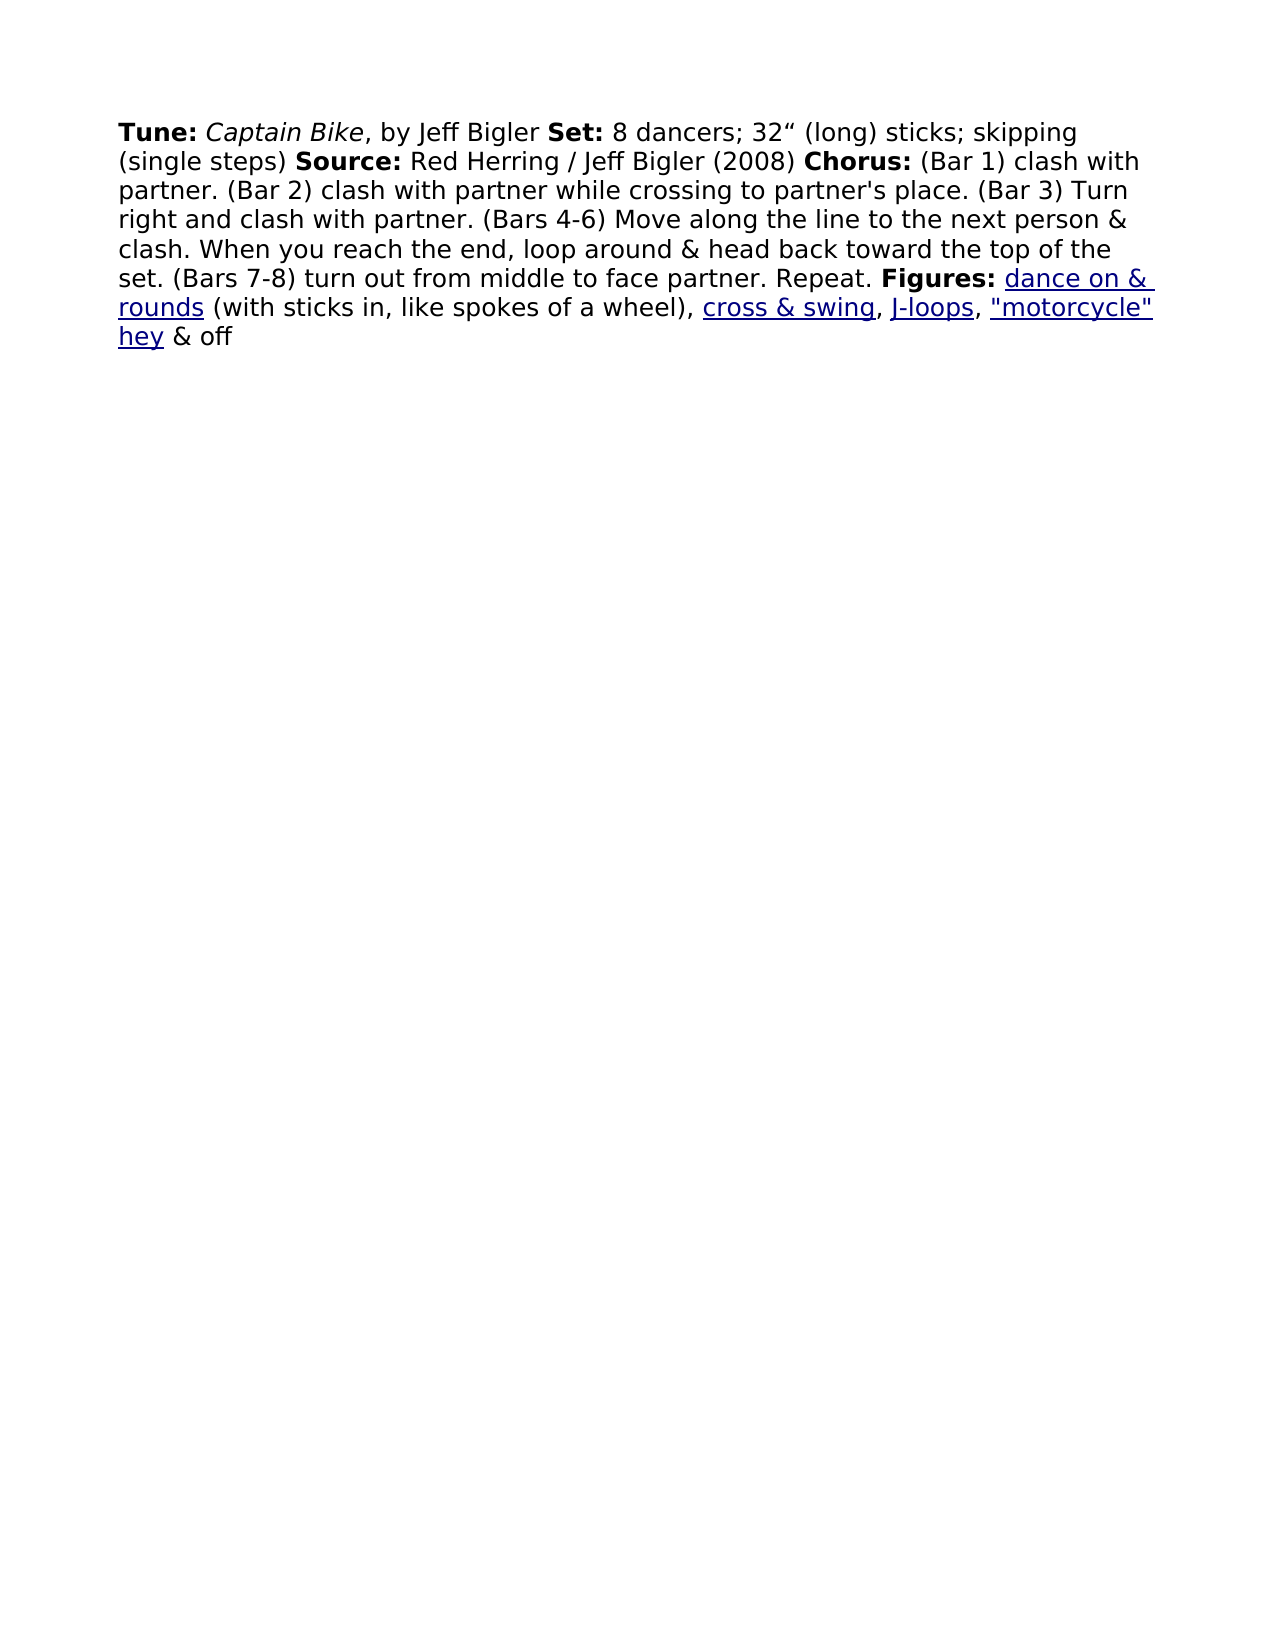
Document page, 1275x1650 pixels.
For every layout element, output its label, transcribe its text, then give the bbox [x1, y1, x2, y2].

text Tune: Captain Bike, by Jeff Bigler Set: 8 dancers; 32“ (long) sticks; skipping (single steps) Source: Red Herring / Jeff Bigler (2008) Chorus: (Bar 1) clash with partner. (Bar 2) clash with partner while crossing to partner's place. (Bar 3) Turn right and clash with partner. (Bars 4-6) Move along the line to the next person & clash. When you reach the end, loop around & head back toward the top of the set. (Bars 7-8) turn out from middle to face partner. Repeat. Figures: dance on & rounds (with sticks in, like spokes of a wheel), cross & swing, J-loops, "motorcycle" hey & off [118, 118, 1157, 351]
